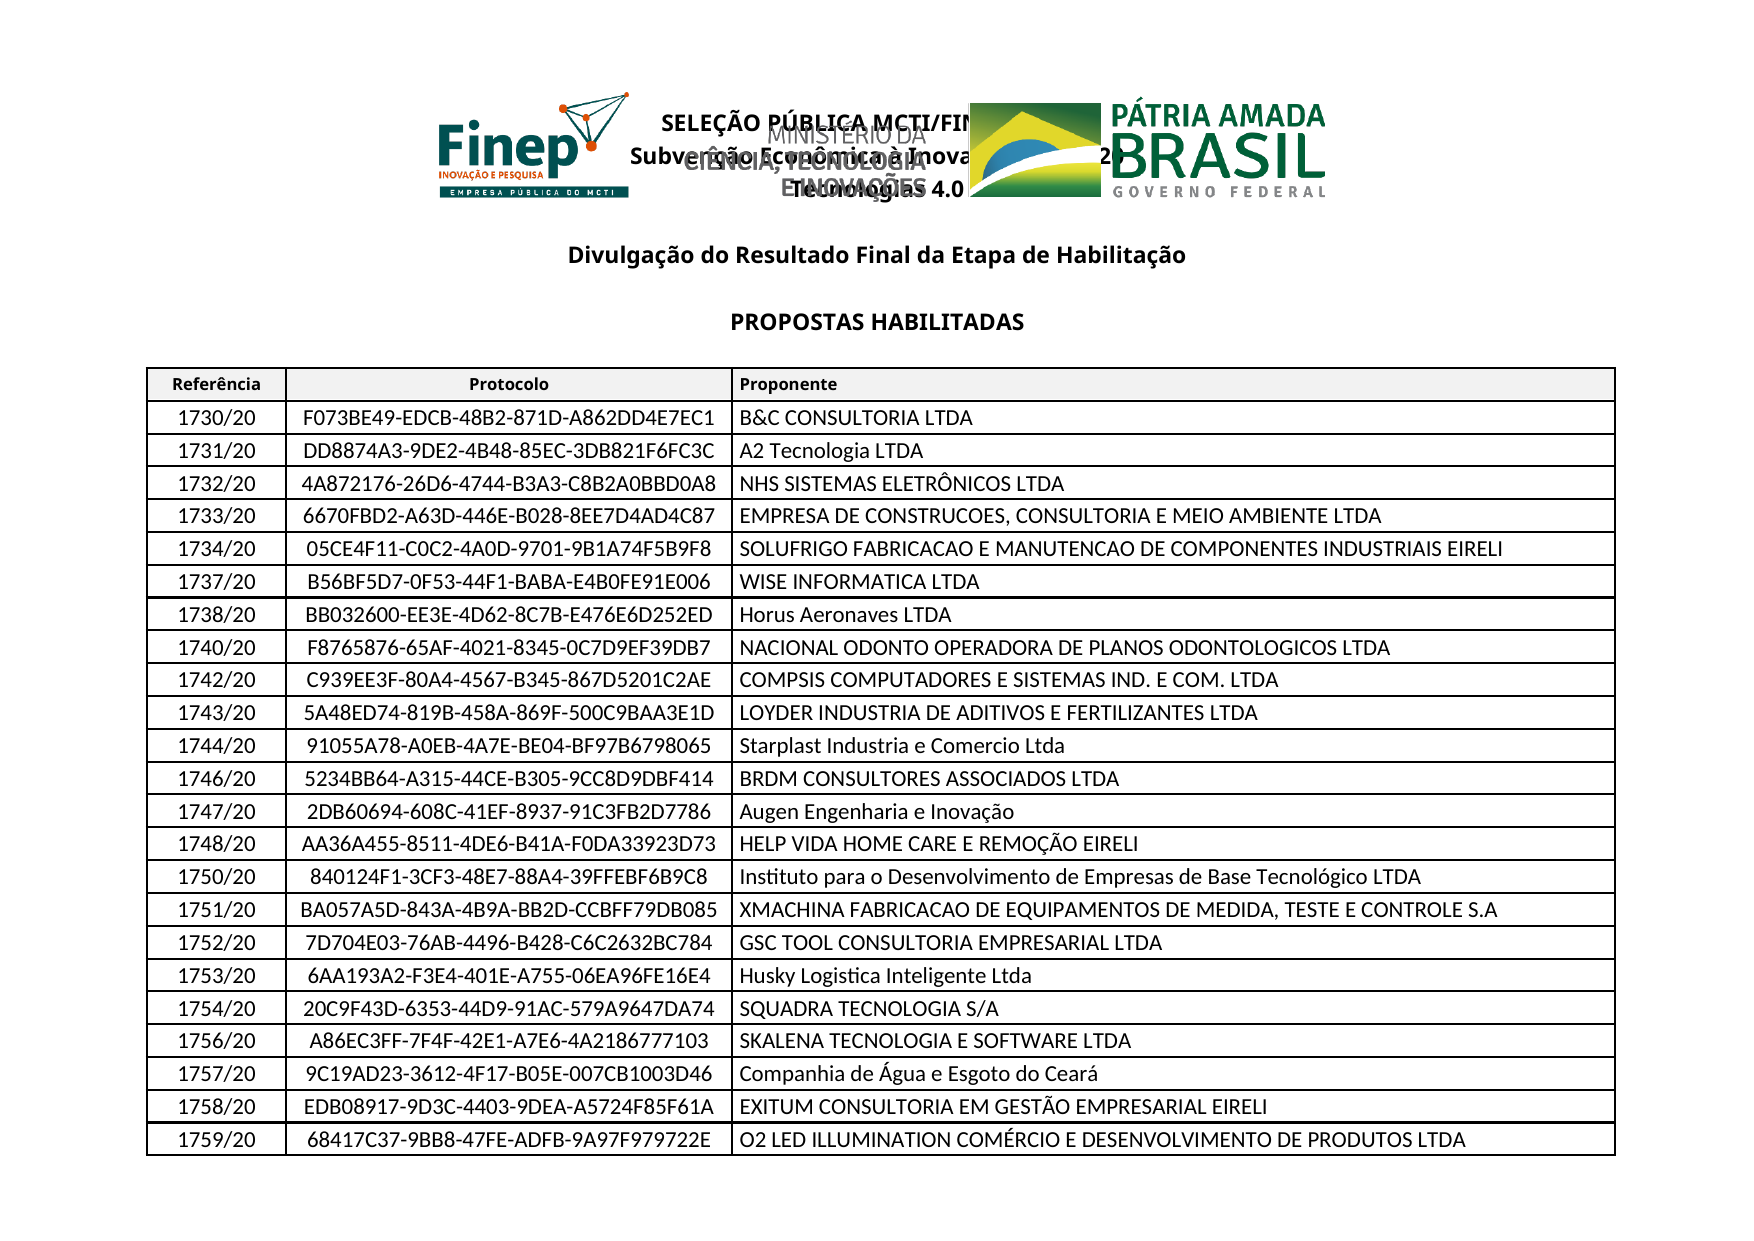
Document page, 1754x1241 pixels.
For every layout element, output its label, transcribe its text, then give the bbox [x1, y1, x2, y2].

table_cell B56BF5D7-0F53-44F1-BABA-E4B0FE91E006 [287, 566, 731, 596]
table_cell SKALENA TECNOLOGIA E SOFTWARE LTDA [733, 1025, 1614, 1056]
table_cell 1747/20 [148, 795, 285, 826]
table_cell 1754/20 [148, 992, 285, 1023]
table_cell 1746/20 [148, 763, 285, 793]
table_cell 1750/20 [148, 861, 285, 892]
table_cell 7D704E03-76AB-4496-B428-C6C2632BC784 [287, 927, 731, 957]
table_cell BA057A5D-843A-4B9A-BB2D-CCBFF79DB085 [287, 894, 731, 924]
table_cell 68417C37-9BB8-47FE-ADFB-9A97F979722E [287, 1124, 731, 1154]
table_cell Companhia de Água e Esgoto do Ceará [733, 1058, 1614, 1089]
table_cell SQUADRA TECNOLOGIA S/A [733, 992, 1614, 1023]
table_cell 05CE4F11-C0C2-4A0D-9701-9B1A74F5B9F8 [287, 533, 731, 564]
table_cell DD8874A3-9DE2-4B48-85EC-3DB821F6FC3C [287, 435, 731, 465]
table_header Referência [148, 369, 285, 399]
table_cell WISE INFORMATICA LTDA [733, 566, 1614, 596]
table_cell F8765876-65AF-4021-8345-0C7D9EF39DB7 [287, 631, 731, 662]
table_cell 1733/20 [148, 500, 285, 531]
table_header Proponente [733, 369, 1614, 399]
table_cell 4A872176-26D6-4744-B3A3-C8B2A0BBD0A8 [287, 467, 731, 498]
table_cell 1752/20 [148, 927, 285, 957]
table_cell EMPRESA DE CONSTRUCOES, CONSULTORIA E MEIO AMBIENTE LTDA [733, 500, 1614, 531]
table_cell LOYDER INDUSTRIA DE ADITIVOS E FERTILIZANTES LTDA [733, 697, 1614, 728]
table_cell 1757/20 [148, 1058, 285, 1089]
table_cell HELP VIDA HOME CARE E REMOÇÃO EIRELI [733, 828, 1614, 859]
table_cell A86EC3FF-7F4F-42E1-A7E6-4A2186777103 [287, 1025, 731, 1056]
table_cell 5234BB64-A315-44CE-B305-9CC8D9DBF414 [287, 763, 731, 793]
table_cell 1758/20 [148, 1091, 285, 1121]
table_cell 1748/20 [148, 828, 285, 859]
table_cell C939EE3F-80A4-4567-B345-867D5201C2AE [287, 664, 731, 695]
table_cell 1731/20 [148, 435, 285, 465]
table_cell O2 LED ILLUMINATION COMÉRCIO E DESENVOLVIMENTO DE PRODUTOS LTDA [733, 1124, 1614, 1154]
table_cell Instituto para o Desenvolvimento de Empresas de Base Tecnológico LTDA [733, 861, 1614, 892]
table_cell 9C19AD23-3612-4F17-B05E-007CB1003D46 [287, 1058, 731, 1089]
table_cell BB032600-EE3E-4D62-8C7B-E476E6D252ED [287, 599, 731, 629]
table_cell 6AA193A2-F3E4-401E-A755-06EA96FE16E4 [287, 960, 731, 990]
table_cell F073BE49-EDCB-48B2-871D-A862DD4E7EC1 [287, 402, 731, 432]
table_cell Husky Logistica Inteligente Ltda [733, 960, 1614, 990]
table_cell B&C CONSULTORIA LTDA [733, 402, 1614, 432]
table_cell Augen Engenharia e Inovação [733, 795, 1614, 826]
table_cell 1737/20 [148, 566, 285, 596]
table_cell 1743/20 [148, 697, 285, 728]
table_cell 91055A78-A0EB-4A7E-BE04-BF97B6798065 [287, 730, 731, 761]
table_cell NHS SISTEMAS ELETRÔNICOS LTDA [733, 467, 1614, 498]
table_cell 6670FBD2-A63D-446E-B028-8EE7D4AD4C87 [287, 500, 731, 531]
table_cell 1742/20 [148, 664, 285, 695]
table_cell Starplast Industria e Comercio Ltda [733, 730, 1614, 761]
table_cell 1756/20 [148, 1025, 285, 1056]
table_cell EXITUM CONSULTORIA EM GESTÃO EMPRESARIAL EIRELI [733, 1091, 1614, 1121]
table_cell EDB08917-9D3C-4403-9DEA-A5724F85F61A [287, 1091, 731, 1121]
table_cell 1730/20 [148, 402, 285, 432]
table_cell 840124F1-3CF3-48E7-88A4-39FFEBF6B9C8 [287, 861, 731, 892]
table_cell SOLUFRIGO FABRICACAO E MANUTENCAO DE COMPONENTES INDUSTRIAIS EIRELI [733, 533, 1614, 564]
table_cell Horus Aeronaves LTDA [733, 599, 1614, 629]
table_cell 1734/20 [148, 533, 285, 564]
table_cell BRDM CONSULTORES ASSOCIADOS LTDA [733, 763, 1614, 793]
table_cell 1759/20 [148, 1124, 285, 1154]
table_cell 1751/20 [148, 894, 285, 924]
table_cell 1753/20 [148, 960, 285, 990]
table_cell A2 Tecnologia LTDA [733, 435, 1614, 465]
table_cell 2DB60694-608C-41EF-8937-91C3FB2D7786 [287, 795, 731, 826]
table_cell XMACHINA FABRICACAO DE EQUIPAMENTOS DE MEDIDA, TESTE E CONTROLE S.A [733, 894, 1614, 924]
table_cell AA36A455-8511-4DE6-B41A-F0DA33923D73 [287, 828, 731, 859]
table_cell NACIONAL ODONTO OPERADORA DE PLANOS ODONTOLOGICOS LTDA [733, 631, 1614, 662]
table_header Protocolo [287, 369, 731, 399]
table_cell 1740/20 [148, 631, 285, 662]
table_cell 1738/20 [148, 599, 285, 629]
table_cell COMPSIS COMPUTADORES E SISTEMAS IND. E COM. LTDA [733, 664, 1614, 695]
table_cell GSC TOOL CONSULTORIA EMPRESARIAL LTDA [733, 927, 1614, 957]
table_cell 20C9F43D-6353-44D9-91AC-579A9647DA74 [287, 992, 731, 1023]
table_cell 1732/20 [148, 467, 285, 498]
table_cell 5A48ED74-819B-458A-869F-500C9BAA3E1D [287, 697, 731, 728]
table_cell 1744/20 [148, 730, 285, 761]
